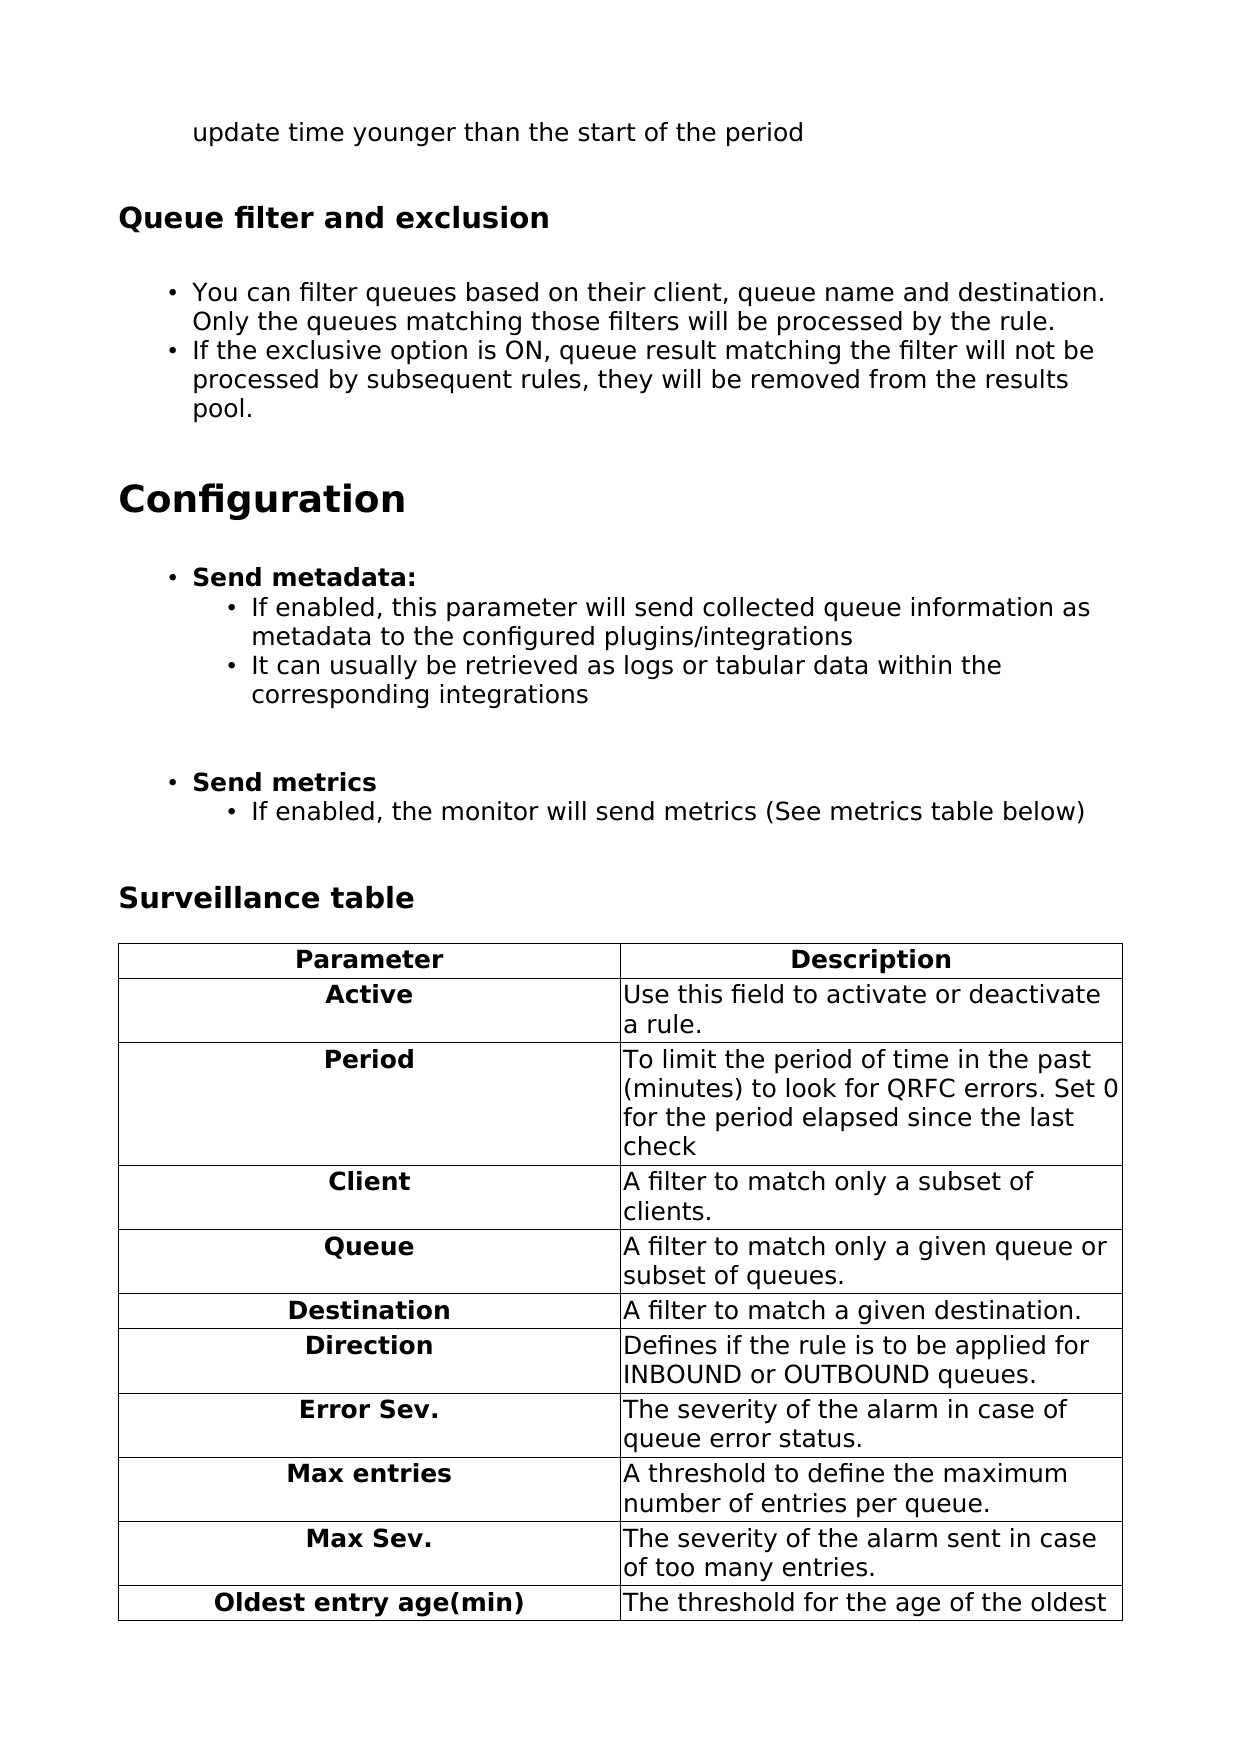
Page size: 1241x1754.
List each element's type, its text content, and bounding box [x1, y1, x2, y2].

table_cell A filter to match a given destination. [621, 1294, 1122, 1328]
table_cell Error Sev. [119, 1394, 620, 1457]
table_cell A filter to match only a given queue or subset of queues. [621, 1230, 1122, 1293]
list It can usually be retrieved as logs or tabular data within the corresponding integrations [236, 651, 1122, 709]
list If enabled, the monitor will send metrics (See metrics table below) [236, 798, 1122, 827]
subtitle Configuration [118, 478, 1122, 522]
table_cell Max Sev. [119, 1522, 620, 1585]
table_cell To limit the period of time in the past (minutes) to look for QRFC errors. Set 0 for the period elapsed since the last check [621, 1043, 1122, 1164]
list Send metadata: [177, 564, 1122, 593]
table_cell The severity of the alarm in case of queue error status. [621, 1394, 1122, 1457]
table_cell Period [119, 1043, 620, 1164]
table_cell Queue [119, 1230, 620, 1293]
table_cell Max entries [119, 1458, 620, 1521]
subtitle Queue filter and exclusion [118, 202, 1122, 236]
list Send metrics [177, 768, 1122, 798]
table_cell Oldest entry age(min) [119, 1586, 620, 1620]
table_cell A filter to match only a subset of clients. [621, 1166, 1122, 1229]
table_cell A threshold to define the maximum number of entries per queue. [621, 1458, 1122, 1521]
table_header Description [621, 944, 1122, 978]
table_cell Defines if the rule is to be applied for INBOUND or OUTBOUND queues. [621, 1329, 1122, 1392]
table_cell The threshold for the age of the oldest [621, 1586, 1122, 1620]
list If the exclusive option is ON, queue result matching the filter will not be processed by subsequent rules, they will be removed from the results pool. [177, 336, 1122, 423]
list If enabled, this parameter will send collected queue information as metadata to the configured plugins/integrations [236, 593, 1122, 651]
table_cell Direction [119, 1329, 620, 1392]
subtitle Surveillance table [118, 881, 1122, 915]
table_cell Destination [119, 1294, 620, 1328]
list update time younger than the start of the period [177, 118, 1122, 147]
table_cell Client [119, 1166, 620, 1229]
table_cell The severity of the alarm sent in case of too many entries. [621, 1522, 1122, 1585]
table_cell Active [119, 979, 620, 1042]
table_cell Use this field to activate or deactivate a rule. [621, 979, 1122, 1042]
list You can filter queues based on their client, queue name and destination. Only the queues matching those filters will be processed by the rule. [177, 278, 1122, 336]
table_header Parameter [119, 944, 620, 978]
